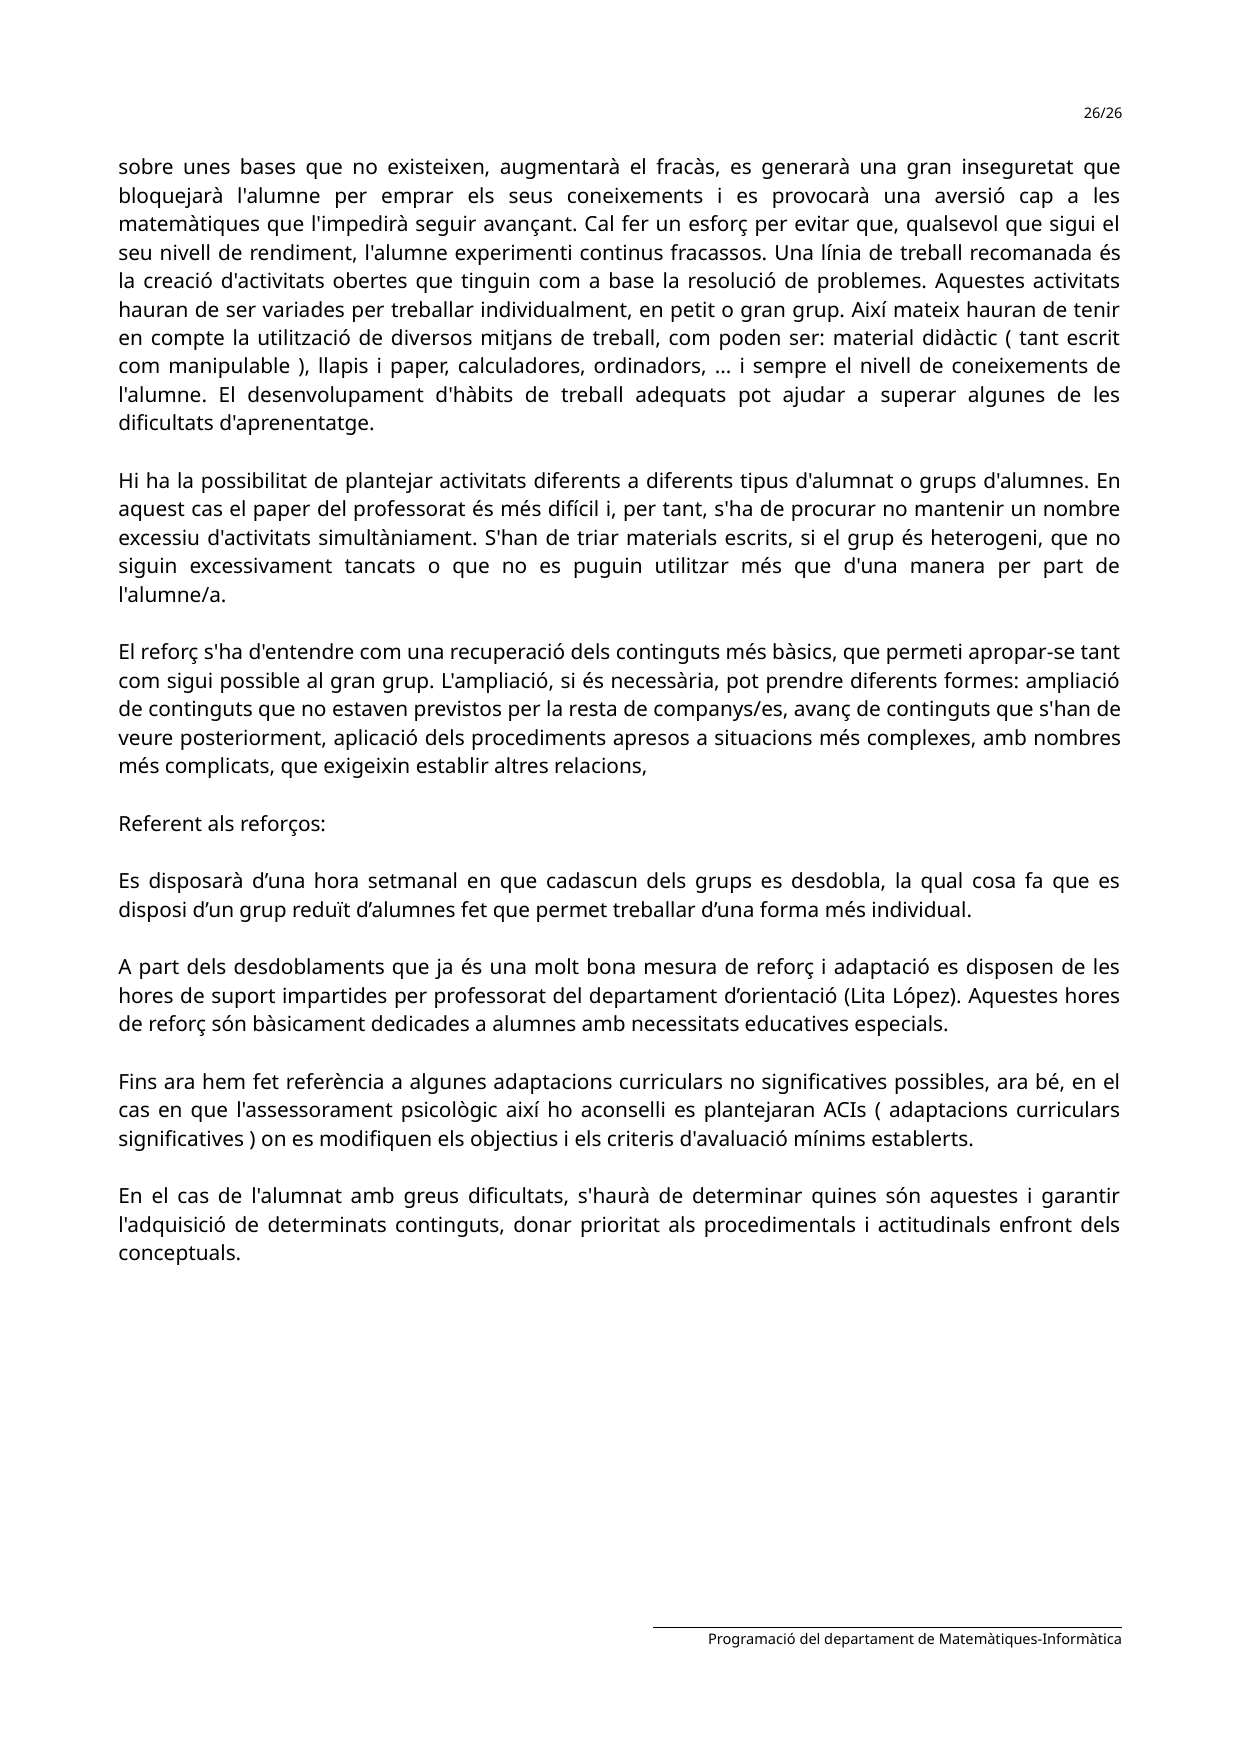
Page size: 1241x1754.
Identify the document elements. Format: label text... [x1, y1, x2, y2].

text El reforç s'ha d'entendre com una recuperació dels continguts més bàsics, que permeti apropar-se tant com sigui possible al gran grup. L'ampliació, si és necessària, pot prendre diferents formes: ampliació de continguts que no estaven previstos per la resta de companys/es, avanç de continguts que s'han de veure posteriorment, aplicació dels procediments apresos a situacions més complexes, amb nombres més complicats, que exigeixin establir altres relacions, [118, 637, 1122, 779]
text Hi ha la possibilitat de plantejar activitats diferents a diferents tipus d'alumnat o grups d'alumnes. En aquest cas el paper del professorat és més difícil i, per tant, s'ha de procurar no mantenir un nombre excessiu d'activitats simultàniament. S'han de triar materials escrits, si el grup és heterogeni, que no siguin excessivament tancats o que no es puguin utilitzar més que d'una manera per part de l'alumne/a. [118, 466, 1122, 608]
text En el cas de l'alumnat amb greus dificultats, s'haurà de determinar quines són aquestes i garantir l'adquisició de determinats continguts, donar prioritat als procedimentals i actitudinals enfront dels conceptuals. [118, 1181, 1122, 1267]
text Referent als reforços: [118, 809, 1122, 837]
text Es disposarà d’una hora setmanal en que cadascun dels grups es desdobla, la qual cosa fa que es disposi d’un grup reduït d’alumnes fet que permet treballar d’una forma més individual. [118, 866, 1122, 923]
text sobre unes bases que no existeixen, augmentarà el fracàs, es generarà una gran inseguretat que bloquejarà l'alumne per emprar els seus coneixements i es provocarà una aversió cap a les matemàtiques que l'impedirà seguir avançant. Cal fer un esforç per evitar que, qualsevol que sigui el seu nivell de rendiment, l'alumne experimenti continus fracassos. Una línia de treball recomanada és la creació d'activitats obertes que tinguin com a base la resolució de problemes. Aquestes activitats hauran de ser variades per treballar individualment, en petit o gran grup. Així mateix hauran de tenir en compte la utilització de diversos mitjans de treball, com poden ser: material didàctic ( tant escrit com manipulable ), llapis i paper, calculadores, ordinadors, ... i sempre el nivell de coneixements de l'alumne. El desenvolupament d'hàbits de treball adequats pot ajudar a superar algunes de les dificultats d'aprenentatge. [118, 152, 1122, 437]
text A part dels desdoblaments que ja és una molt bona mesura de reforç i adaptació es disposen de les hores de suport impartides per professorat del departament d’orientació (Lita López). Aquestes hores de reforç són bàsicament dedicades a alumnes amb necessitats educatives especials. [118, 952, 1122, 1038]
text Fins ara hem fet referència a algunes adaptacions curriculars no significatives possibles, ara bé, en el cas en que l'assessorament psicològic així ho aconselli es plantejaran ACIs ( adaptacions curriculars significatives ) on es modifiquen els objectius i els criteris d'avaluació mínims establerts. [118, 1067, 1122, 1152]
